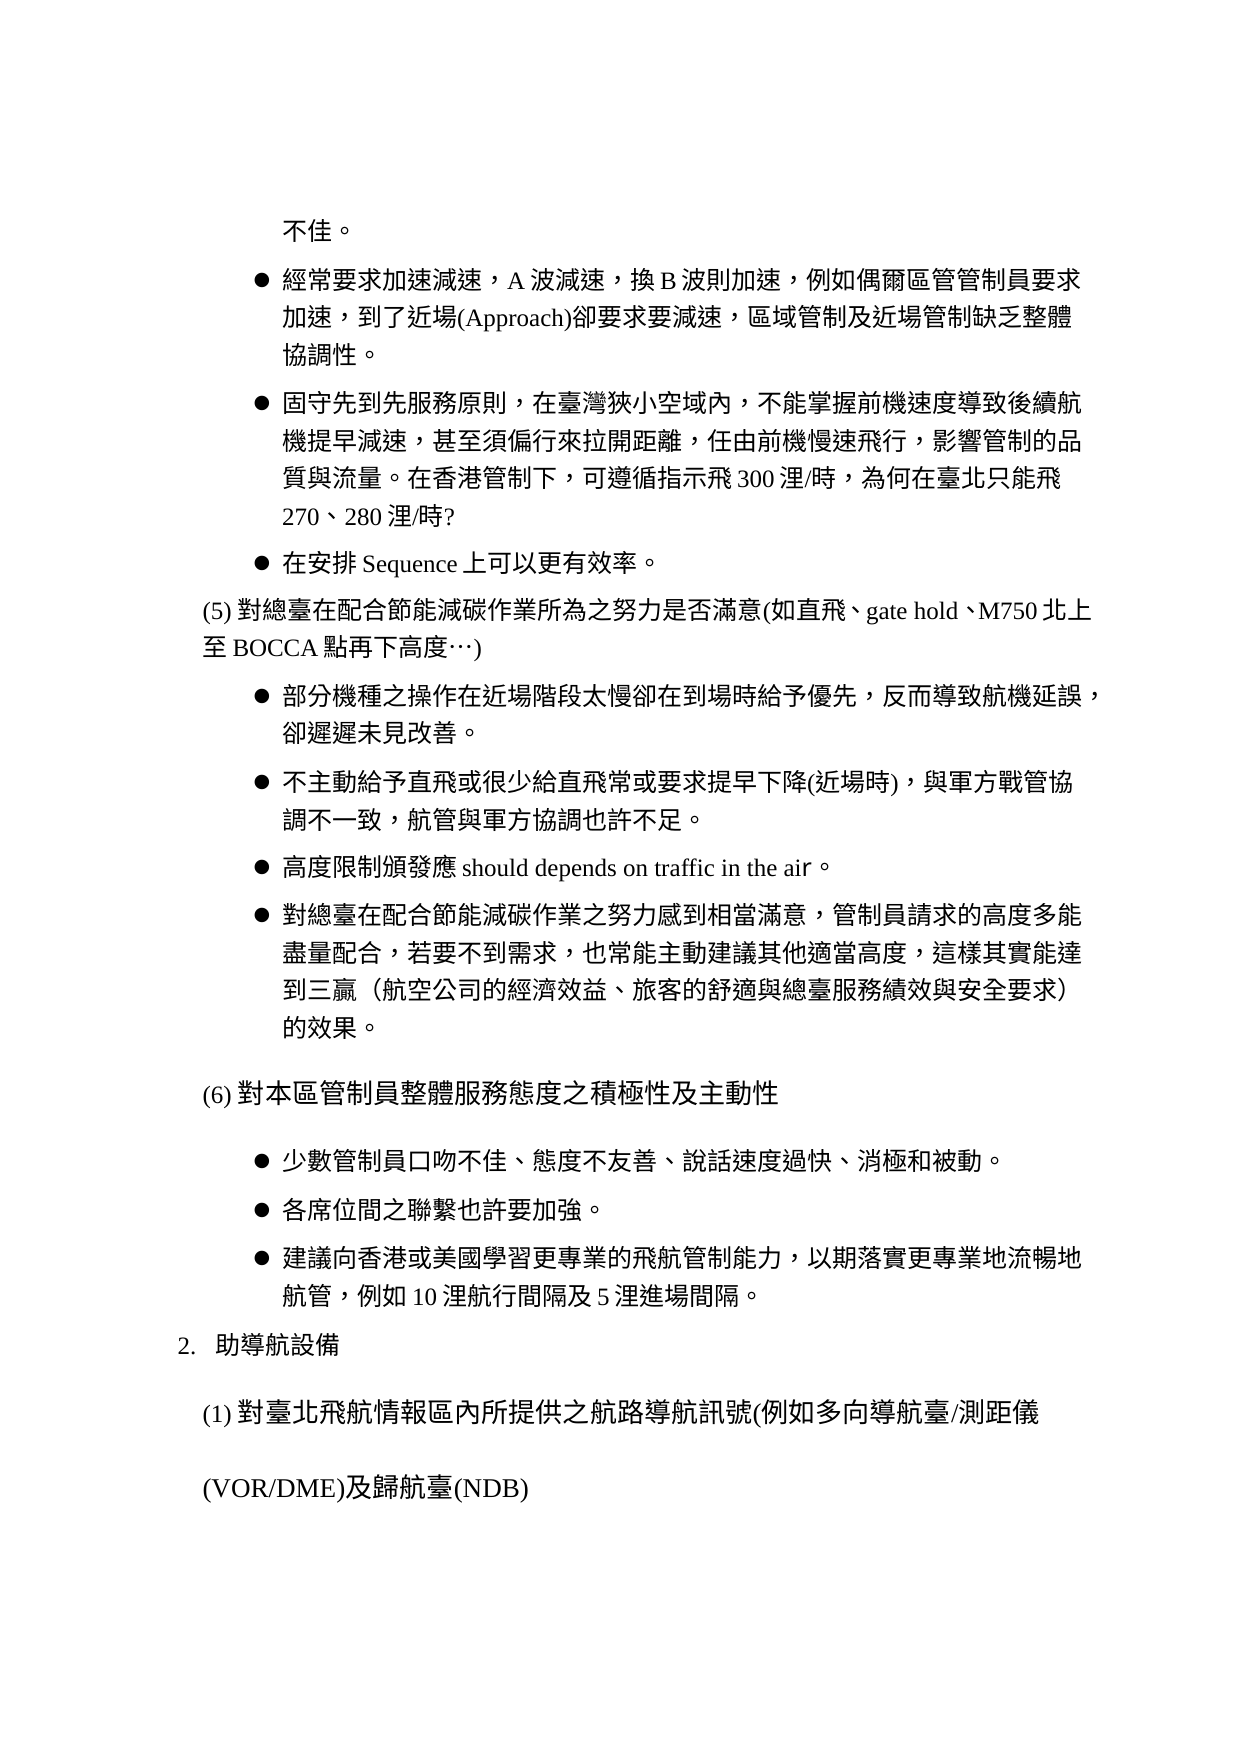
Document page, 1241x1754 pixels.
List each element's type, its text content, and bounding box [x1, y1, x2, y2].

list 各席位間之聯繫也許要加強。 [252, 1189, 1092, 1227]
list 部分機種之操作在近場階段太慢卻在到場時給予優先，反而導致航機延誤，卻遲遲未見改善。 [252, 676, 1092, 751]
list 在安排Sequence上可以更有效率。 [252, 543, 1092, 580]
list 固守先到先服務原則，在臺灣狹小空域內，不能掌握前機速度導致後續航機提早減速，甚至須偏行來拉開距離，任由前機慢速飛行，影響管制的品質與流量。在香港管制下，可遵循指示飛300浬/時，為何在臺北只能飛270、280浬/時? [252, 383, 1092, 533]
list 管制因人而異，管制員管制方式不一致，不同人員差別大，各種方式都有，有時不合理，而且提出疑問時回答有時不專業與不情願，有時態度口氣都不佳。 [252, 211, 1092, 248]
list 對總臺在配合節能減碳作業之努力感到相當滿意，管制員請求的高度多能盡量配合，若要不到需求，也常能主動建議其他適當高度，這樣其實能達到三贏（航空公司的經濟效益、旅客的舒適與總臺服務績效與安全要求）的效果。 [252, 895, 1092, 1045]
text (1) 對臺北飛航情報區內所提供之航路導航訊號(例如多向導航臺/測距儀 (VOR/DME)及歸航臺(NDB) [202, 1373, 1092, 1523]
list 不主動給予直飛或很少給直飛常或要求提早下降(近場時)，與軍方戰管協調不一致，航管與軍方協調也許不足。 [252, 762, 1092, 837]
list 少數管制員口吻不佳、態度不友善、說話速度過快、消極和被動。 [252, 1141, 1092, 1178]
list 建議向香港或美國學習更專業的飛航管制能力，以期落實更專業地流暢地航管，例如10浬航行間隔及5浬進場間隔。 [252, 1238, 1092, 1313]
list 助導航設備 [177, 1324, 1092, 1362]
list 高度限制頒發應should depends on traffic in the air。 [252, 846, 1092, 884]
text (6) 對本區管制員整體服務態度之積極性及主動性 [202, 1054, 1092, 1129]
list 經常要求加速減速，A波減速，換B波則加速，例如偶爾區管管制員要求加速，到了近場(Approach)卻要求要減速，區域管制及近場管制缺乏整體協調性。 [252, 259, 1092, 372]
text (5) 對總臺在配合節能減碳作業所為之努力是否滿意(如直飛、gate hold、M750北上至BOCCA點再下高度…) [202, 589, 1092, 664]
